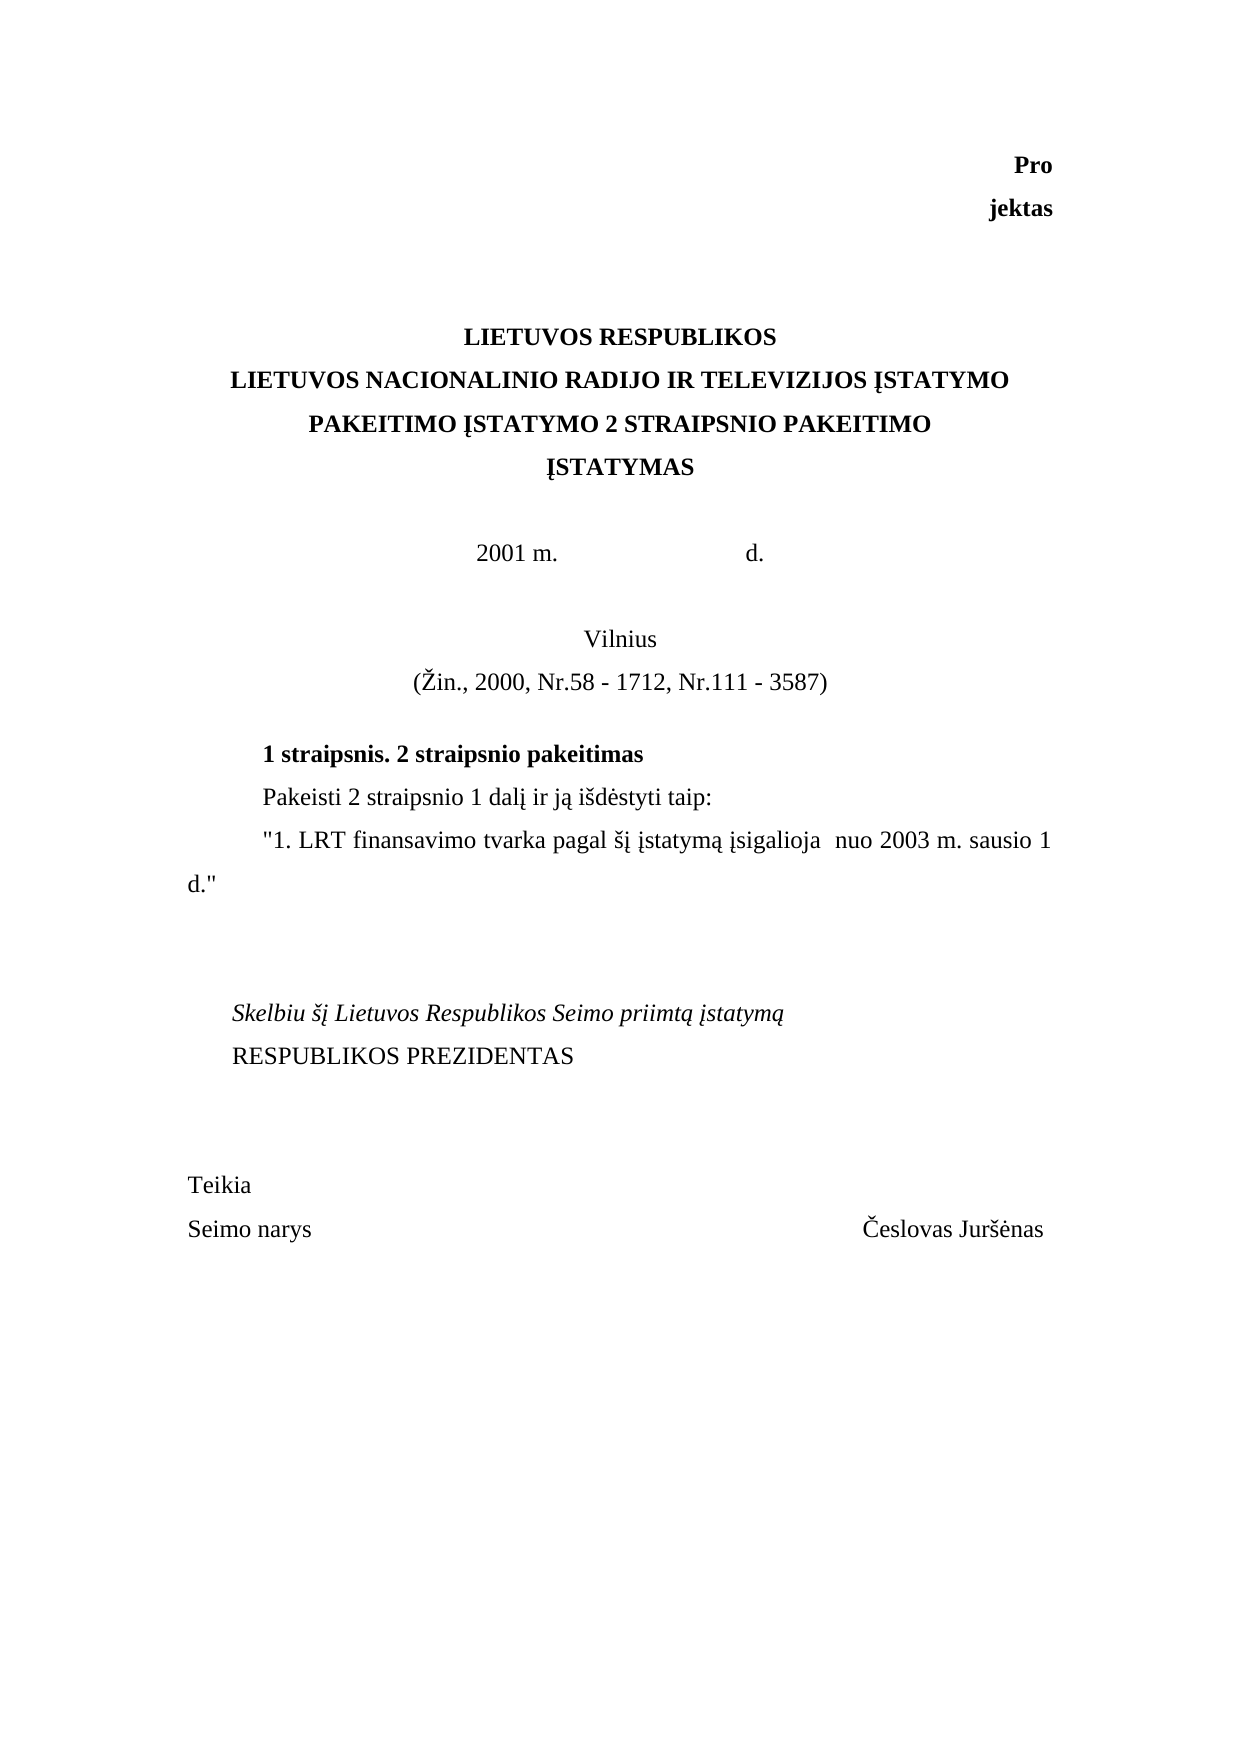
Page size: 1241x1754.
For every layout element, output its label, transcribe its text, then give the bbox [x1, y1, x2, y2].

text Teikia [187, 1171, 1053, 1199]
text ĮSTATYMAS [187, 452, 1053, 481]
text LIETUVOS NACIONALINIO RADIJO IR TELEVIZIJOS ĮSTATYMO PAKEITIMO ĮSTATYMO 2 STRAIPSNIO PAKEITIMO [187, 366, 1053, 437]
text Projektas [187, 150, 1053, 222]
text Vilnius [187, 624, 1053, 653]
text "1. LRT finansavimo tvarka pagal šį įstatymą įsigalioja nuo 2003 m. sausio 1 d." [187, 826, 1053, 897]
text RESPUBLIKOS PREZIDENTAS [232, 1041, 1053, 1070]
text Skelbiu šį Lietuvos Respublikos Seimo priimtą įstatymą [232, 998, 1053, 1027]
text Pakeisti 2 straipsnio 1 dalį ir ją išdėstyti taip: [187, 782, 1053, 811]
text LIETUVOS RESPUBLIKOS [187, 322, 1053, 351]
text 2001 m. d. [187, 538, 1053, 567]
text 1 straipsnis. 2 straipsnio pakeitimas [187, 739, 1053, 768]
text Seimo narys Česlovas Juršėnas [187, 1214, 1053, 1242]
text (Žin., 2000, Nr.58 - 1712, Nr.111 - 3587) [187, 667, 1053, 696]
